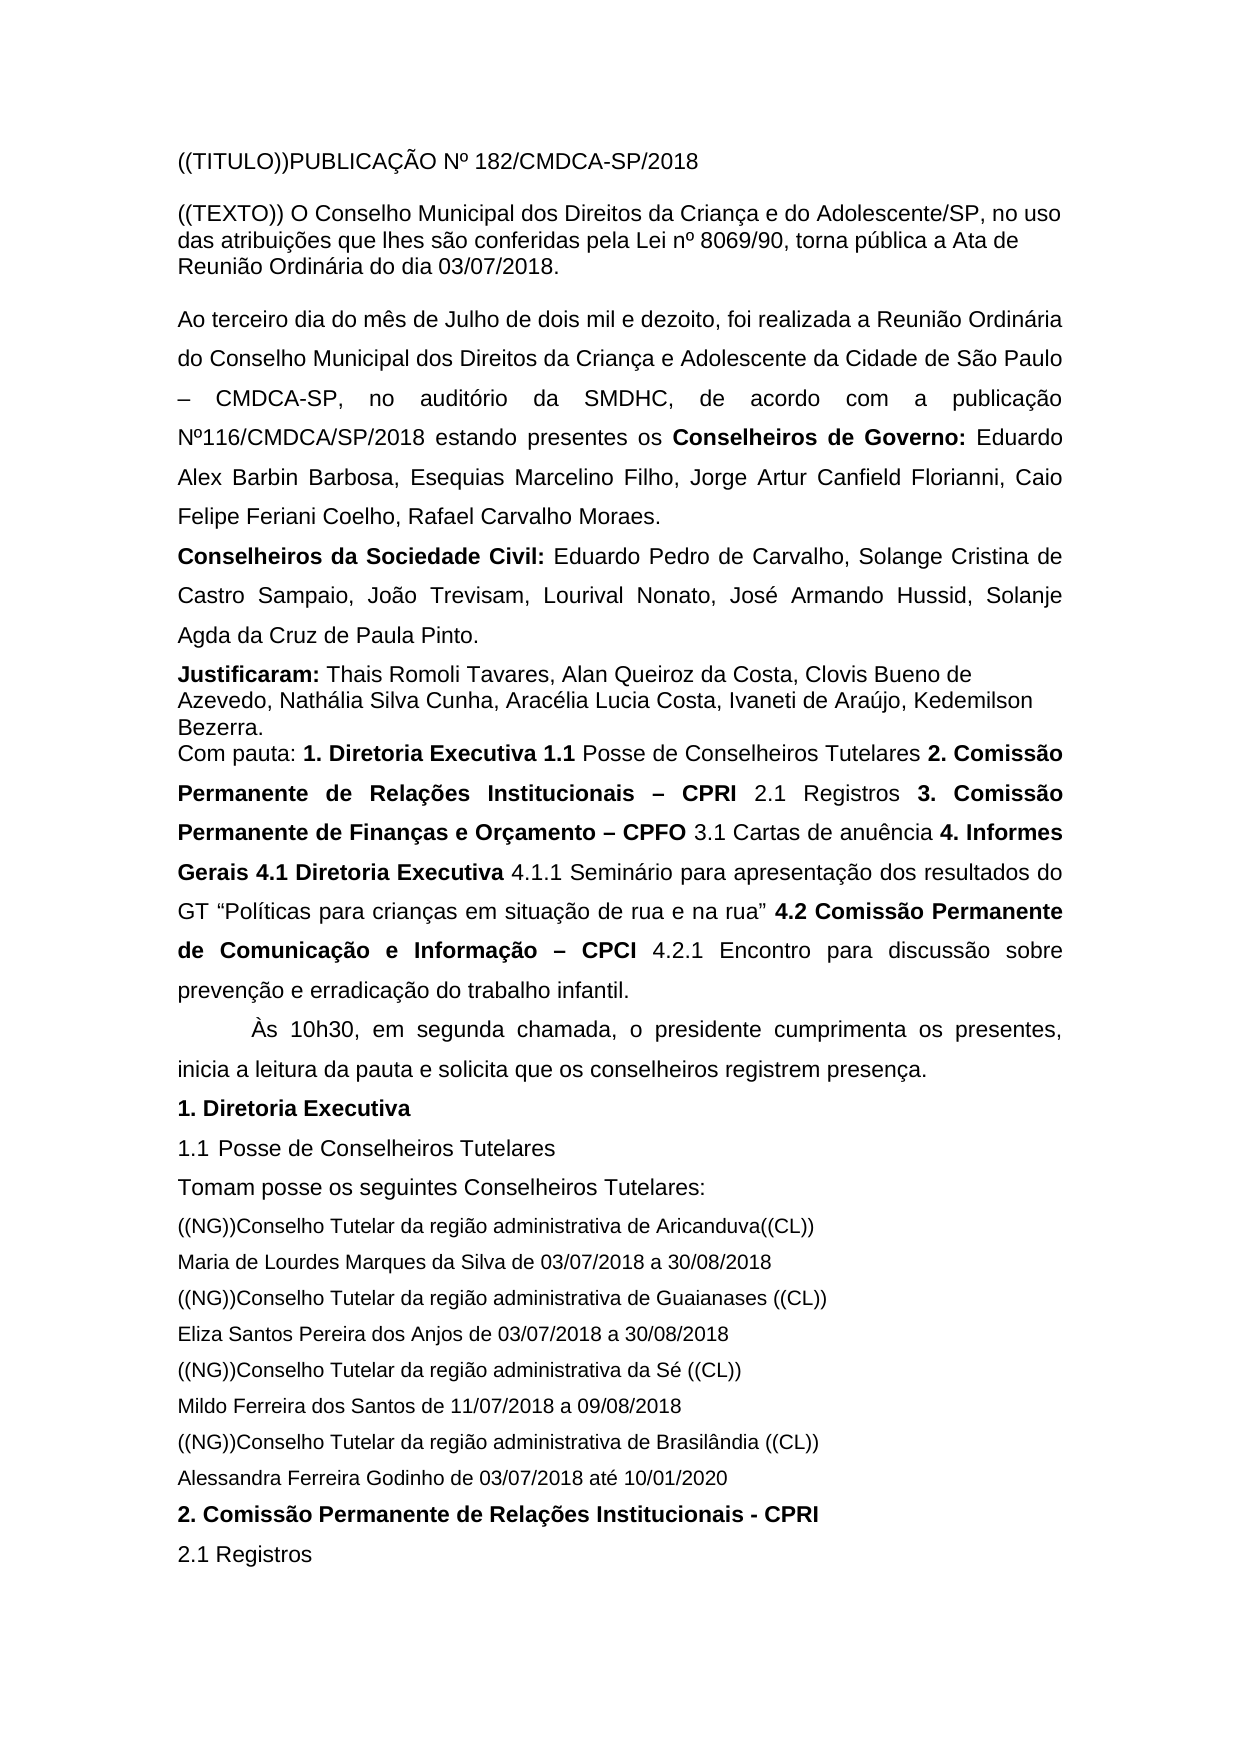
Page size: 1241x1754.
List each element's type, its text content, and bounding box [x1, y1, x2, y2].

text 2.1 Registros [177, 1541, 1063, 1567]
text Conselheiros da Sociedade Civil: Eduardo Pedro de Carvalho, Solange Cristina de Castro Sampaio, João Trevisam, Lourival Nonato, José Armando Hussid, Solanje Agda da Cruz de Paula Pinto. [177, 543, 1063, 648]
text Alessandra Ferreira Godinho de 03/07/2018 até 10/01/2020 [177, 1465, 1063, 1489]
text ((NG))Conselho Tutelar da região administrativa de Aricanduva((CL)) [177, 1214, 1063, 1238]
text 1. Diretoria Executiva [177, 1095, 1063, 1122]
text Justificaram: Thais Romoli Tavares, Alan Queiroz da Costa, Clovis Bueno de Azevedo, Nathália Silva Cunha, Aracélia Lucia Costa, Ivaneti de Araújo, Kedemilson Bezerra. [177, 661, 1063, 740]
text ((TEXTO)) O Conselho Municipal dos Direitos da Criança e do Adolescente/SP, no uso das atribuições que lhes são conferidas pela Lei nº 8069/90, torna pública a Ata de Reunião Ordinária do dia 03/07/2018. [177, 200, 1063, 279]
list Posse de Conselheiros Tutelares [177, 1135, 1063, 1161]
text Tomam posse os seguintes Conselheiros Tutelares: [177, 1174, 1063, 1201]
text Eliza Santos Pereira dos Anjos de 03/07/2018 a 30/08/2018 [177, 1322, 1063, 1346]
text Mildo Ferreira dos Santos de 11/07/2018 a 09/08/2018 [177, 1393, 1063, 1417]
text Às 10h30, em segunda chamada, o presidente cumprimenta os presentes, inicia a leitura da pauta e solicita que os conselheiros registrem presença. [177, 1016, 1063, 1082]
text ((NG))Conselho Tutelar da região administrativa de Brasilândia ((CL)) [177, 1429, 1063, 1453]
text ((NG))Conselho Tutelar da região administrativa da Sé ((CL)) [177, 1358, 1063, 1382]
text Maria de Lourdes Marques da Silva de 03/07/2018 a 30/08/2018 [177, 1250, 1063, 1274]
text Com pauta: 1. Diretoria Executiva 1.1 Posse de Conselheiros Tutelares 2. Comissão Permanente de Relações Institucionais – CPRI 2.1 Registros 3. Comissão Permanente de Finanças e Orçamento – CPFO 3.1 Cartas de anuência 4. Informes Gerais 4.1 Diretoria Executiva 4.1.1 Seminário para apresentação dos resultados do GT “Políticas para crianças em situação de rua e na rua” 4.2 Comissão Permanente de Comunicação e Informação – CPCI 4.2.1 Encontro para discussão sobre prevenção e erradicação do trabalho infantil. [177, 740, 1063, 1003]
text 2. Comissão Permanente de Relações Institucionais - CPRI [177, 1501, 1063, 1528]
text ((TITULO))PUBLICAÇÃO Nº 182/CMDCA-SP/2018 [177, 148, 1063, 174]
text ((NG))Conselho Tutelar da região administrativa de Guaianases ((CL)) [177, 1286, 1063, 1310]
text Ao terceiro dia do mês de Julho de dois mil e dezoito, foi realizada a Reunião Ordinária do Conselho Municipal dos Direitos da Criança e Adolescente da Cidade de São Paulo – CMDCA-SP, no auditório da SMDHC, de acordo com a publicação Nº116/CMDCA/SP/2018 estando presentes os Conselheiros de Governo: Eduardo Alex Barbin Barbosa, Esequias Marcelino Filho, Jorge Artur Canfield Florianni, Caio Felipe Feriani Coelho, Rafael Carvalho Moraes. [177, 306, 1063, 529]
